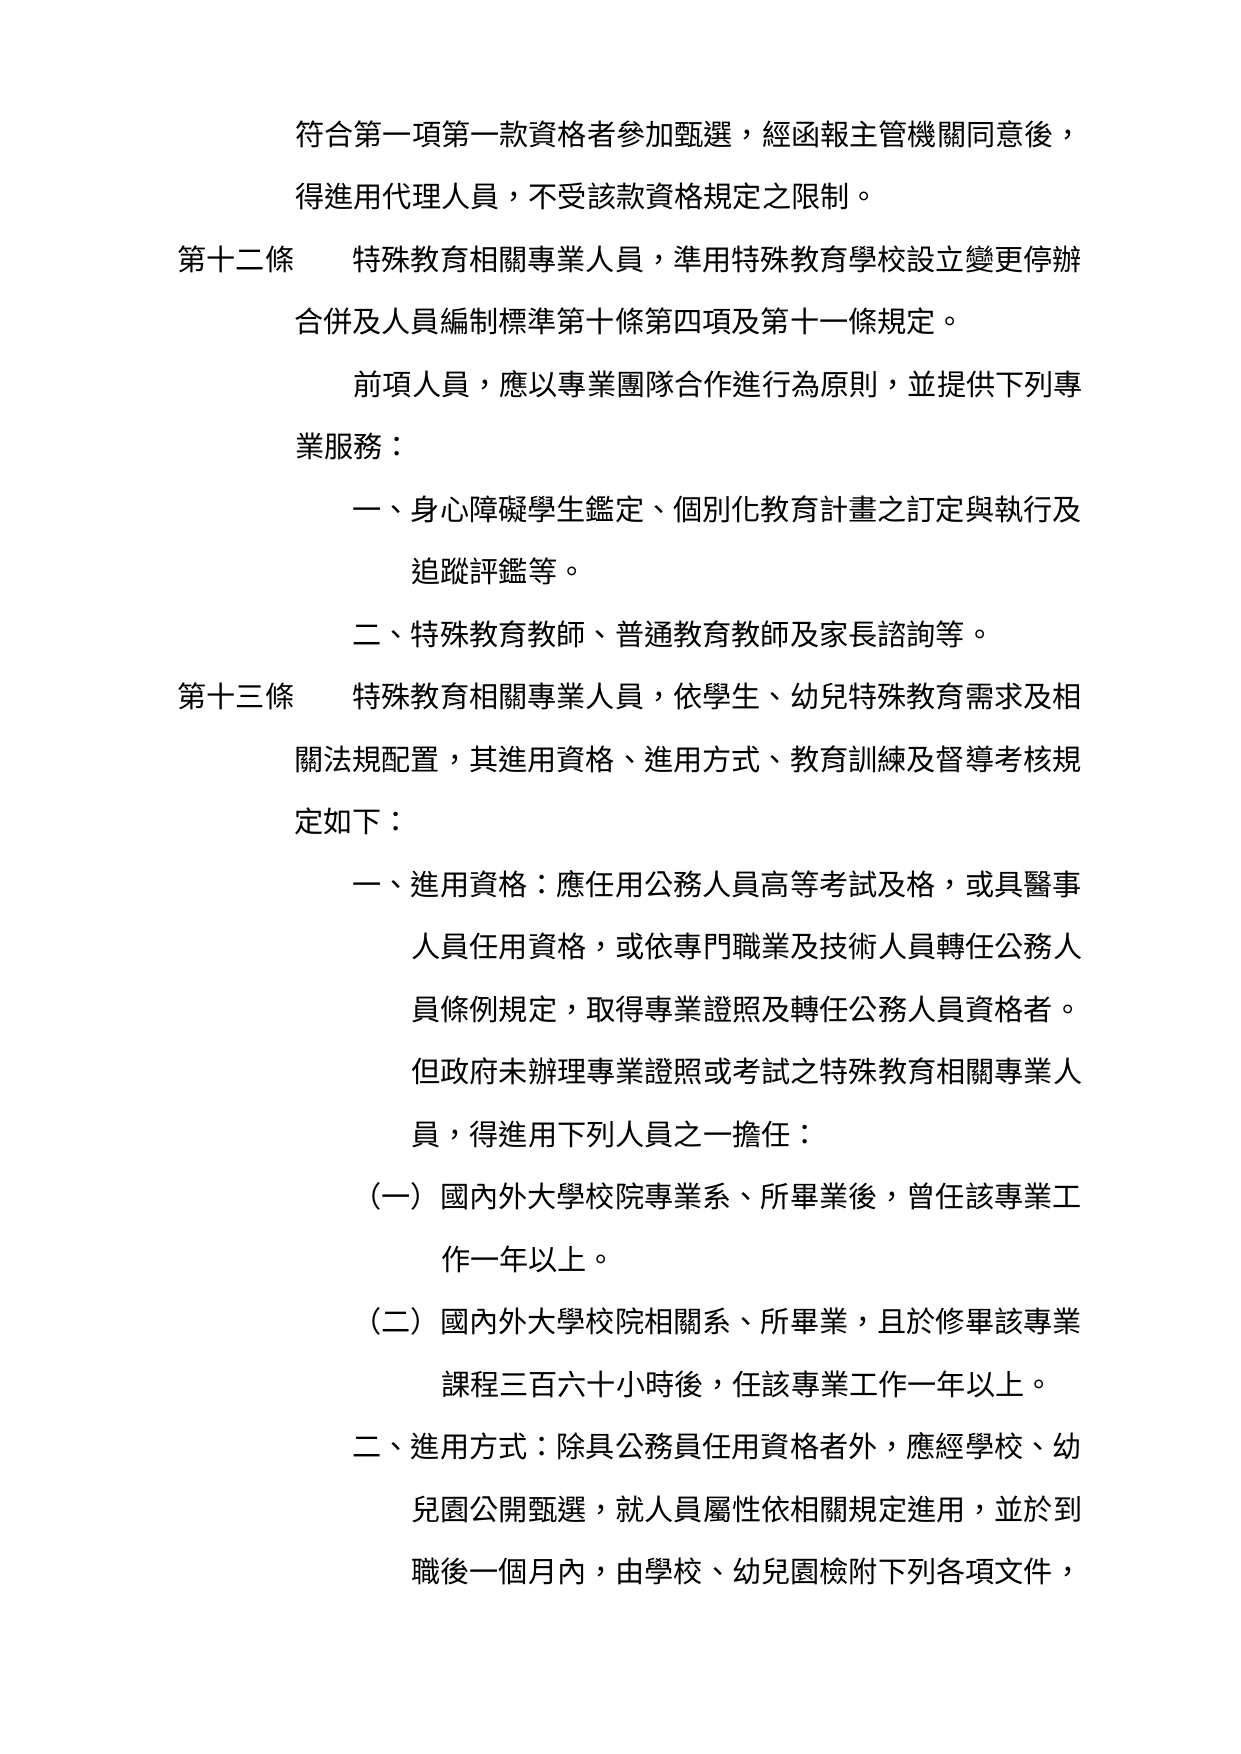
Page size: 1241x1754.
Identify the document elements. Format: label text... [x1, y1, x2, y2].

text （二）國內外大學校院相關系、所畢業，且於修畢該專業課程三百六十小時後，任該專業工作一年以上。 [352, 1278, 1093, 1403]
text 一、進用資格：應任用公務人員高等考試及格，或具醫事人員任用資格，或依專門職業及技術人員轉任公務人員條例規定，取得專業證照及轉任公務人員資格者。但政府未辦理專業證照或考試之特殊教育相關專業人員，得進用下列人員之一擔任： [352, 841, 1093, 1153]
text 一、身心障礙學生鑑定、個別化教育計畫之訂定與執行及追蹤評鑑等。 [352, 466, 1093, 591]
text 第十三條 特殊教育相關專業人員，依學生、幼兒特殊教育需求及相關法規配置，其進用資格、進用方式、教育訓練及督導考核規定如下： [177, 653, 1093, 841]
text 第十二條 特殊教育相關專業人員，準用特殊教育學校設立變更停辦合併及人員編制標準第十條第四項及第十一條規定。 [177, 216, 1093, 341]
text 前項人員，應以專業團隊合作進行為原則，並提供下列專業服務： [295, 341, 1092, 466]
text （一）國內外大學校院專業系、所畢業後，曾任該專業工作一年以上。 [352, 1153, 1093, 1278]
text 二、進用方式：除具公務員任用資格者外，應經學校、幼兒園公開甄選，就人員屬性依相關規定進用，並於到職後一個月內，由學校、幼兒園檢附下列各項文件， [352, 1403, 1093, 1591]
text 符合第一項第一款資格者參加甄選，經函報主管機關同意後，得進用代理人員，不受該款資格規定之限制。 [295, 91, 1092, 216]
text 二、特殊教育教師、普通教育教師及家長諮詢等。 [352, 591, 1093, 653]
